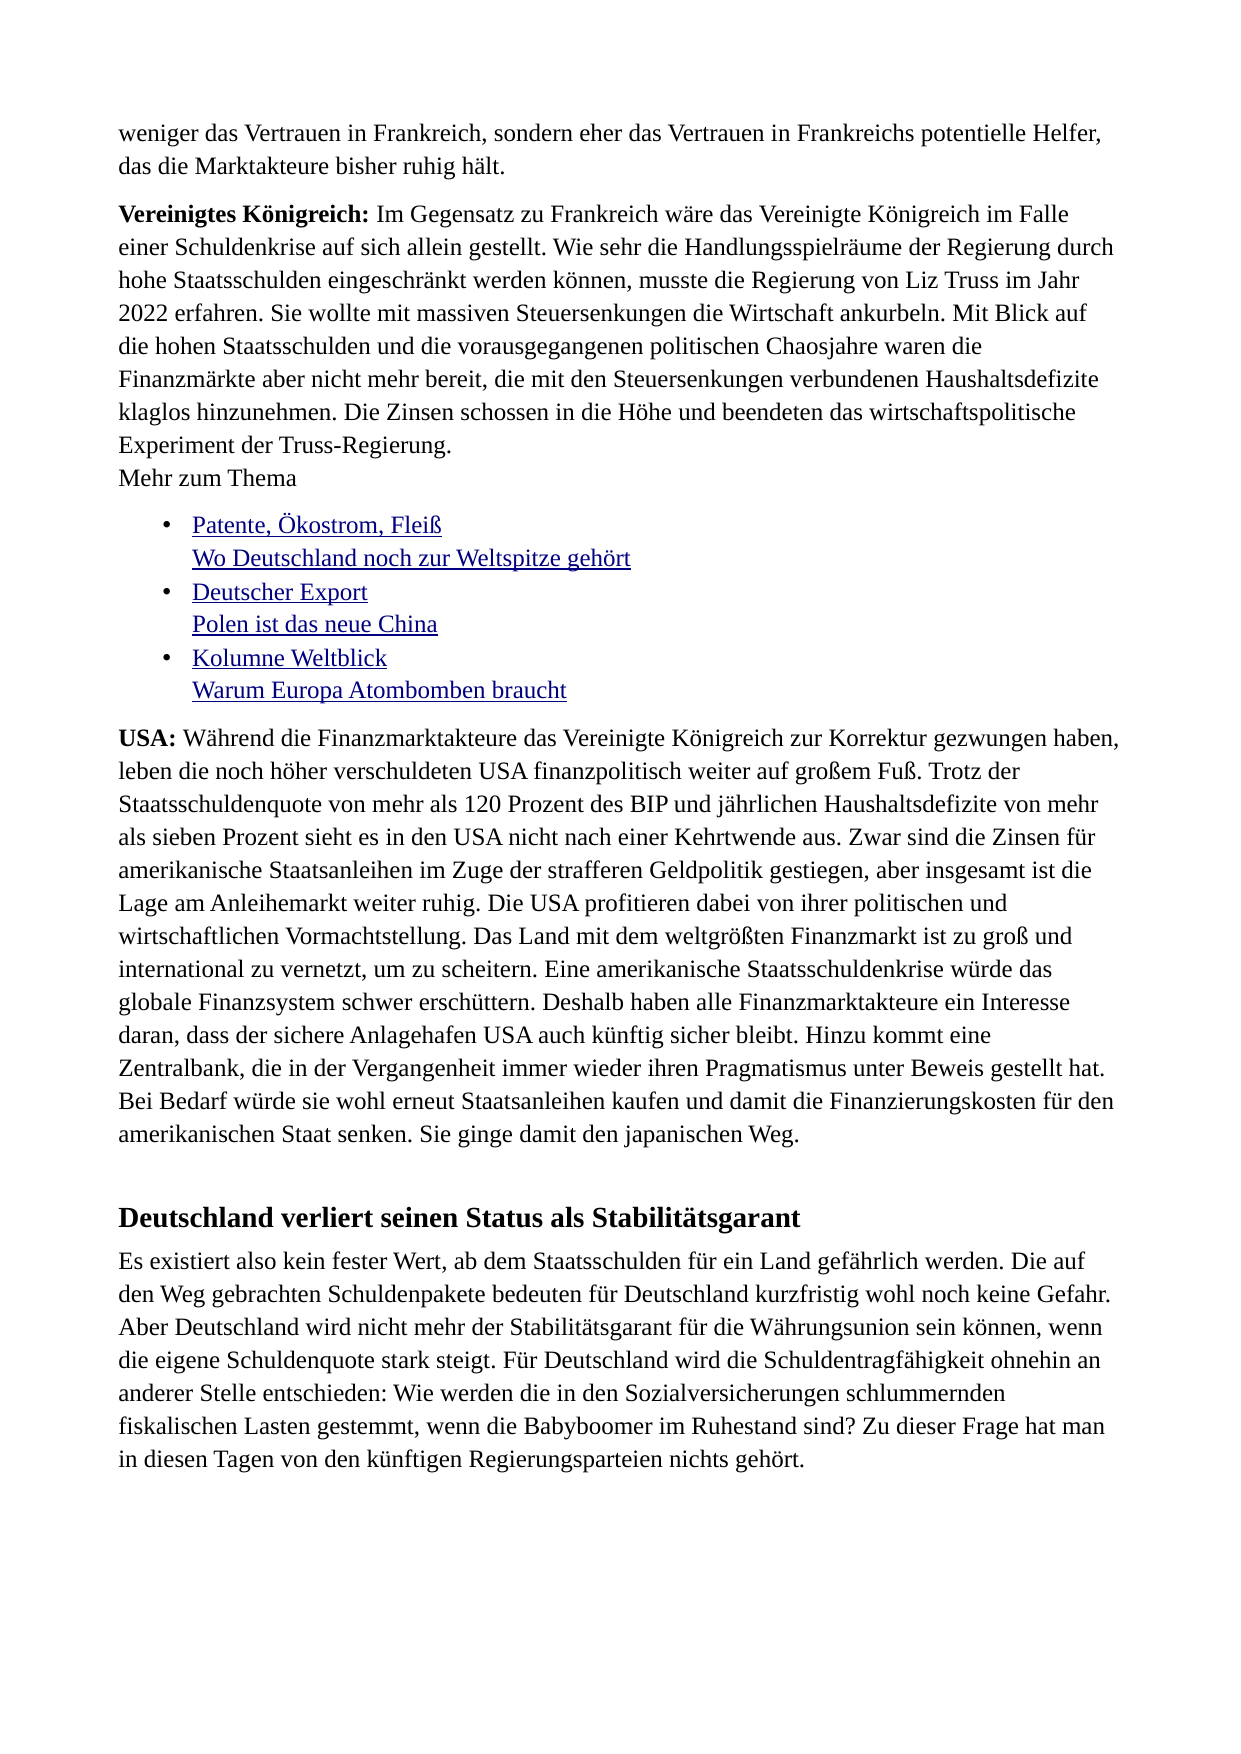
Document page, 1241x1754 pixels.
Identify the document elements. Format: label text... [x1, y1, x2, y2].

text Mehr zum Thema [118, 463, 1122, 492]
text Vereinigtes Königreich: Im Gegensatz zu Frankreich wäre das Vereinigte Königreich im Falle einer Schuldenkrise auf sich allein gestellt. Wie sehr die Handlungsspielräume der Regierung durch hohe Staatsschulden eingeschränkt werden können, musste die Regierung von Liz Truss im Jahr 2022 erfahren. Sie wollte mit massiven Steuersenkungen die Wirtschaft ankurbeln. Mit Blick auf die hohen Staatsschulden und die vorausgegangenen politischen Chaosjahre waren die Finanzmärkte aber nicht mehr bereit, die mit den Steuersenkungen verbundenen Haushaltsdefizite klaglos hinzunehmen. Die Zinsen schossen in die Höhe und beendeten das wirtschaftspolitische Experiment der Truss-Regierung. [118, 199, 1122, 459]
text weniger das Vertrauen in Frankreich, sondern eher das Vertrauen in Frankreichs potentielle Helfer, das die Marktakteure bisher ruhig hält. [118, 118, 1122, 180]
list Warum Europa Atombomben braucht [162, 676, 1122, 704]
text USA: Während die Finanzmarktakteure das Vereinigte Königreich zur Korrektur gezwungen haben, leben die noch höher verschuldeten USA finanzpolitisch weiter auf großem Fuß. Trotz der Staatsschuldenquote von mehr als 120 Prozent des BIP und jährlichen Haushaltsdefizite von mehr als sieben Prozent sieht es in den USA nicht nach einer Kehrtwende aus. Zwar sind die Zinsen für amerikanische Staatsanleihen im Zuge der strafferen Geldpolitik gestiegen, aber insgesamt ist die Lage am Anleihemarkt weiter ruhig. Die USA profitieren dabei von ihrer politischen und wirtschaftlichen Vormachtstellung. Das Land mit dem weltgrößten Finanzmarkt ist zu groß und international zu vernetzt, um zu scheitern. Eine amerikanische Staatsschuldenkrise würde das globale Finanzsystem schwer erschüttern. Deshalb haben alle Finanzmarktakteure ein Interesse daran, dass der sichere Anlagehafen USA auch künftig sicher bleibt. Hinzu kommt eine Zentralbank, die in der Vergangenheit immer wieder ihren Pragmatismus unter Beweis gestellt hat. Bei Bedarf würde sie wohl erneut Staatsanleihen kaufen und damit die Finanzierungskosten für den amerikanischen Staat senken. Sie ginge damit den japanischen Weg. [118, 723, 1122, 1148]
text Es existiert also kein fester Wert, ab dem Staatsschulden für ein Land gefährlich werden. Die auf den Weg gebrachten Schuldenpakete bedeuten für Deutschland kurzfristig wohl noch keine Gefahr. Aber Deutschland wird nicht mehr der Stabilitätsgarant für die Währungsunion sein können, wenn die eigene Schuldenquote stark steigt. Für Deutschland wird die Schuldentragfähigkeit ohnehin an anderer Stelle entschieden: Wie werden die in den Sozialversicherungen schlummernden fiskalischen Lasten gestemmt, wenn die Babyboomer im Ruhestand sind? Zu dieser Frage hat man in diesen Tagen von den künftigen Regierungsparteien nichts gehört. [118, 1246, 1122, 1473]
list Deutscher Export [162, 577, 1122, 605]
list Patente, Ökostrom, Fleiß [162, 511, 1122, 539]
list Polen ist das neue China [162, 609, 1122, 638]
list Kolumne Weltblick [162, 643, 1122, 671]
subtitle Deutschland verliert seinen Status als Stabilitätsgarant [118, 1200, 1122, 1234]
list Wo Deutschland noch zur Weltspitze gehört [162, 543, 1122, 572]
